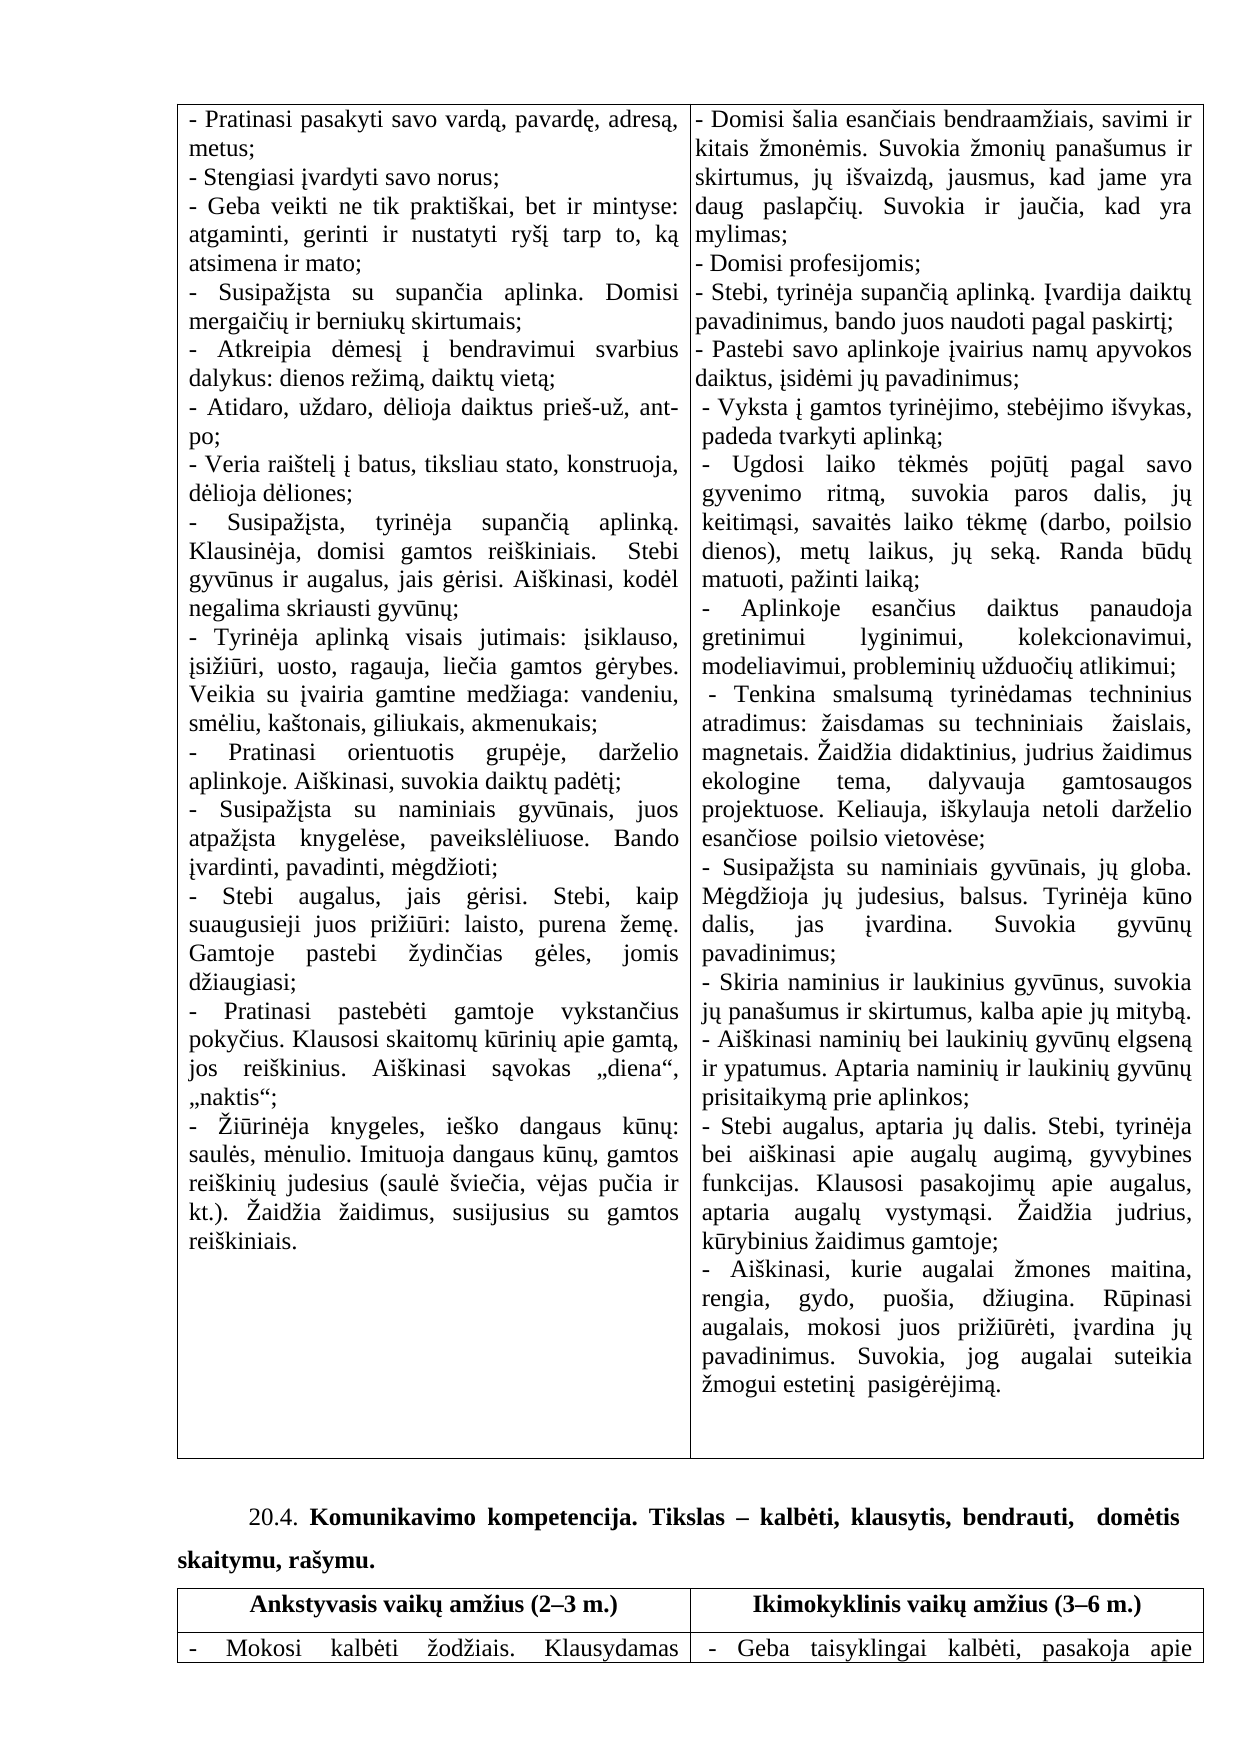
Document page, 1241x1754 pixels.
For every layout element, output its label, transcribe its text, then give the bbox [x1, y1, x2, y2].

table_cell - Pratinasi pasakyti savo vardą, pavardę, adresą, metus; - Stengiasi įvardyti savo norus; - Geba veikti ne tik praktiškai, bet ir mintyse: atgaminti, gerinti ir nustatyti ryšį tarp to, ką atsimena ir mato; - Susipažįsta su supančia aplinka. Domisi mergaičių ir berniukų skirtumais; - Atkreipia dėmesį į bendravimui svarbius dalykus: dienos režimą, daiktų vietą; - Atidaro, uždaro, dėlioja daiktus prieš-už, ant-po; - Veria raištelį į batus, tiksliau stato, konstruoja, dėlioja dėliones; - Susipažįsta, tyrinėja supančią aplinką. Klausinėja, domisi gamtos reiškiniais. Stebi gyvūnus ir augalus, jais gėrisi. Aiškinasi, kodėl negalima skriausti gyvūnų; - Tyrinėja aplinką visais jutimais: įsiklauso, įsižiūri, uosto, ragauja, liečia gamtos gėrybes. Veikia su įvairia gamtine medžiaga: vandeniu, smėliu, kaštonais, giliukais, akmenukais; - Pratinasi orientuotis grupėje, darželio aplinkoje. Aiškinasi, suvokia daiktų padėtį; - Susipažįsta su naminiais gyvūnais, juos atpažįsta knygelėse, paveikslėliuose. Bando įvardinti, pavadinti, mėgdžioti; - Stebi augalus, jais gėrisi. Stebi, kaip suaugusieji juos prižiūri: laisto, purena žemę. Gamtoje pastebi žydinčias gėles, jomis džiaugiasi; - Pratinasi pastebėti gamtoje vykstančius pokyčius. Klausosi skaitomų kūrinių apie gamtą, jos reiškinius. Aiškinasi sąvokas „diena“, „naktis“; - Žiūrinėja knygeles, ieško dangaus kūnų: saulės, mėnulio. Imituoja dangaus kūnų, gamtos reiškinių judesius (saulė šviečia, vėjas pučia ir kt.). Žaidžia žaidimus, susijusius su gamtos reiškiniais. [178, 105, 690, 1458]
table_header Ankstyvasis vaikų amžius (2–3 m.) [178, 1589, 690, 1632]
table_cell - Geba taisyklingai kalbėti, pasakoja apie [691, 1633, 1203, 1662]
table_header Ikimokyklinis vaikų amžius (3–6 m.) [691, 1589, 1203, 1632]
text 20.4. Komunikavimo kompetencija. Tikslas – kalbėti, klausytis, bendrauti, domėtis skaitymu, rašymu. [177, 1502, 1181, 1574]
table_cell - Domisi šalia esančiais bendraamžiais, savimi ir kitais žmonėmis. Suvokia žmonių panašumus ir skirtumus, jų išvaizdą, jausmus, kad jame yra daug paslapčių. Suvokia ir jaučia, kad yra mylimas; - Domisi profesijomis; - Stebi, tyrinėja supančią aplinką. Įvardija daiktų pavadinimus, bando juos naudoti pagal paskirtį; - Pastebi savo aplinkoje įvairius namų apyvokos daiktus, įsidėmi jų pavadinimus; - Vyksta į gamtos tyrinėjimo, stebėjimo išvykas, padeda tvarkyti aplinką; - Ugdosi laiko tėkmės pojūtį pagal savo gyvenimo ritmą, suvokia paros dalis, jų keitimąsi, savaitės laiko tėkmę (darbo, poilsio dienos), metų laikus, jų seką. Randa būdų matuoti, pažinti laiką; - Aplinkoje esančius daiktus panaudoja gretinimui lyginimui, kolekcionavimui, modeliavimui, probleminių užduočių atlikimui; - Tenkina smalsumą tyrinėdamas techninius atradimus: žaisdamas su techniniais žaislais, magnetais. Žaidžia didaktinius, judrius žaidimus ekologine tema, dalyvauja gamtosaugos projektuose. Keliauja, iškylauja netoli darželio esančiose poilsio vietovėse; - Susipažįsta su naminiais gyvūnais, jų globa. Mėgdžioja jų judesius, balsus. Tyrinėja kūno dalis, jas įvardina. Suvokia gyvūnų pavadinimus; - Skiria naminius ir laukinius gyvūnus, suvokia jų panašumus ir skirtumus, kalba apie jų mitybą. - Aiškinasi naminių bei laukinių gyvūnų elgseną ir ypatumus. Aptaria naminių ir laukinių gyvūnų prisitaikymą prie aplinkos; - Stebi augalus, aptaria jų dalis. Stebi, tyrinėja bei aiškinasi apie augalų augimą, gyvybines funkcijas. Klausosi pasakojimų apie augalus, aptaria augalų vystymąsi. Žaidžia judrius, kūrybinius žaidimus gamtoje; - Aiškinasi, kurie augalai žmones maitina, rengia, gydo, puošia, džiugina. Rūpinasi augalais, mokosi juos prižiūrėti, įvardina jų pavadinimus. Suvokia, jog augalai suteikia žmogui estetinį pasigėrėjimą. [691, 105, 1203, 1458]
table_cell - Mokosi kalbėti žodžiais. Klausydamas [178, 1633, 690, 1662]
